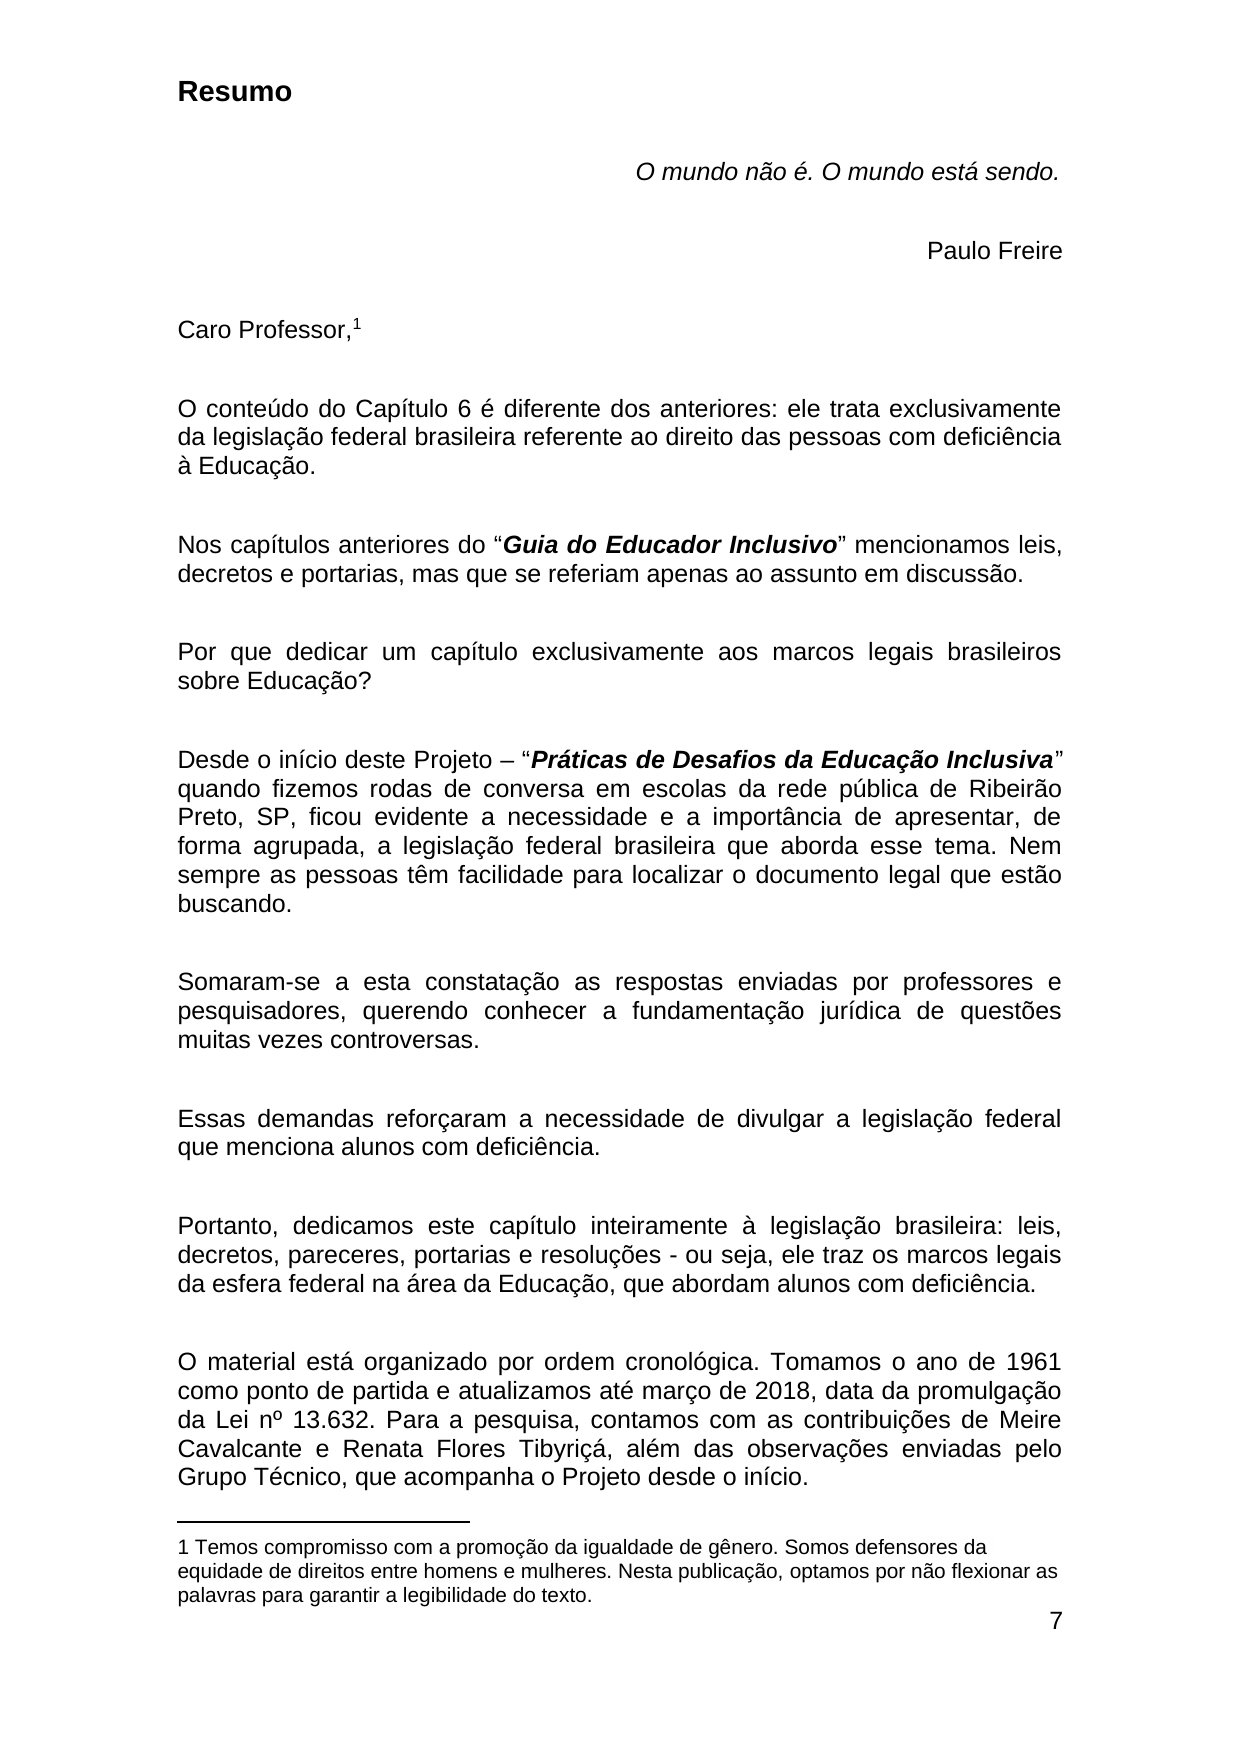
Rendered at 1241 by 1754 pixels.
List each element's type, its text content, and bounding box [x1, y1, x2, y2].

text O conteúdo do Capítulo 6 é diferente dos anteriores: ele trata exclusivamente da legislação federal brasileira referente ao direito das pessoas com deficiência à Educação. [177, 393, 1063, 480]
text Temos compromisso com a promoção da igualdade de gênero. Somos defensores da equidade de direitos entre homens e mulheres. Nesta publicação, optamos por não flexionar as palavras para garantir a legibilidade do texto. [177, 1534, 1063, 1606]
text Portanto, dedicamos este capítulo inteiramente à legislação brasileira: leis, decretos, pareceres, portarias e resoluções - ou seja, ele traz os marcos legais da esfera federal na área da Educação, que abordam alunos com deficiência. [177, 1211, 1063, 1297]
text Por que dedicar um capítulo exclusivamente aos marcos legais brasileiros sobre Educação? [177, 637, 1063, 695]
text Essas demandas reforçaram a necessidade de divulgar a legislação federal que menciona alunos com deficiência. [177, 1103, 1063, 1161]
text Somaram-se a esta constatação as respostas enviadas por professores e pesquisadores, querendo conhecer a fundamentação jurídica de questões muitas vezes controversas. [177, 967, 1063, 1053]
text Desde o início deste Projeto – “Práticas de Desafios da Educação Inclusiva” quando fizemos rodas de conversa em escolas da rede pública de Ribeirão Preto, SP, ficou evidente a necessidade e a importância de apresentar, de forma agrupada, a legislação federal brasileira que aborda esse tema. Nem sempre as pessoas têm facilidade para localizar o documento legal que estão buscando. [177, 745, 1063, 917]
text O material está organizado por ordem cronológica. Tomamos o ano de 1961 como ponto de partida e atualizamos até março de 2018, data da promulgação da Lei nº 13.632. Para a pesquisa, contamos com as contribuições de Meire Cavalcante e Renata Flores Tibyriçá, além das observações enviadas pelo Grupo Técnico, que acompanha o Projeto desde o início. [177, 1347, 1063, 1491]
text Nos capítulos anteriores do “Guia do Educador Inclusivo” mencionamos leis, decretos e portarias, mas que se referiam apenas ao assunto em discussão. [177, 530, 1063, 587]
text O mundo não é. O mundo está sendo. [177, 157, 1063, 186]
text Resumo [177, 74, 1063, 107]
text Paulo Freire [177, 236, 1063, 265]
text Caro Professor, [177, 315, 1063, 343]
